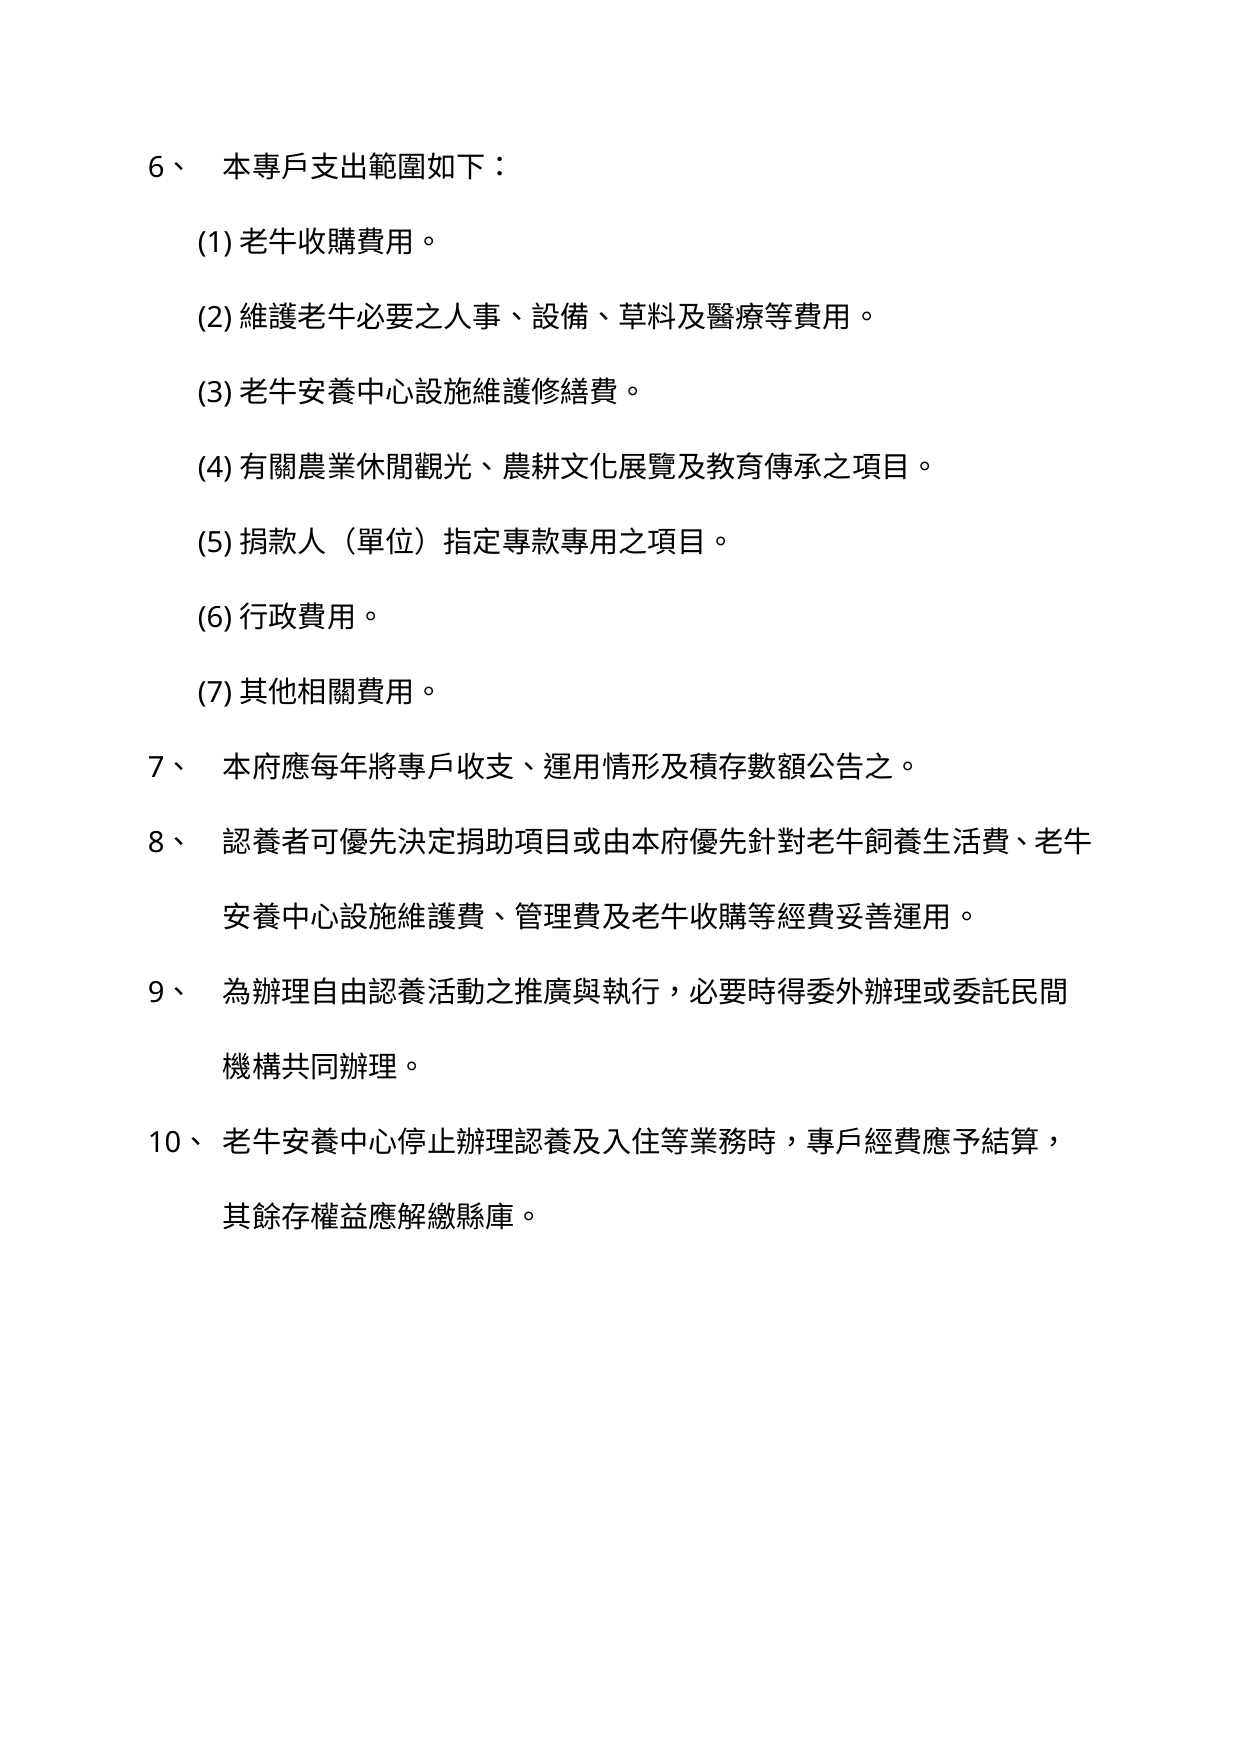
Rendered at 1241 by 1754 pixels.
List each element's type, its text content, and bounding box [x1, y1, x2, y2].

list 老牛安養中心設施維護修繕費。 [198, 352, 1092, 427]
list 為辦理自由認養活動之推廣與執行，必要時得委外辦理或委託民間機構共同辦理。 [148, 952, 1092, 1102]
list 其他相關費用。 [198, 652, 1092, 727]
list 維護老牛必要之人事、設備、草料及醫療等費用。 [198, 277, 1092, 352]
list 本府應每年將專戶收支、運用情形及積存數額公告之。 [148, 727, 1092, 802]
list 認養者可優先決定捐助項目或由本府優先針對老牛飼養生活費、老牛安養中心設施維護費、管理費及老牛收購等經費妥善運用。 [148, 802, 1092, 952]
list 行政費用。 [198, 577, 1092, 652]
list 老牛安養中心停止辦理認養及入住等業務時，專戶經費應予結算，其餘存權益應解繳縣庫。 [148, 1102, 1092, 1252]
list 捐款人（單位）指定專款專用之項目。 [198, 502, 1092, 577]
list 本專戶支出範圍如下： [148, 127, 1092, 202]
list 有關農業休閒觀光、農耕文化展覽及教育傳承之項目。 [198, 427, 1092, 502]
list 老牛收購費用。 [198, 202, 1092, 277]
